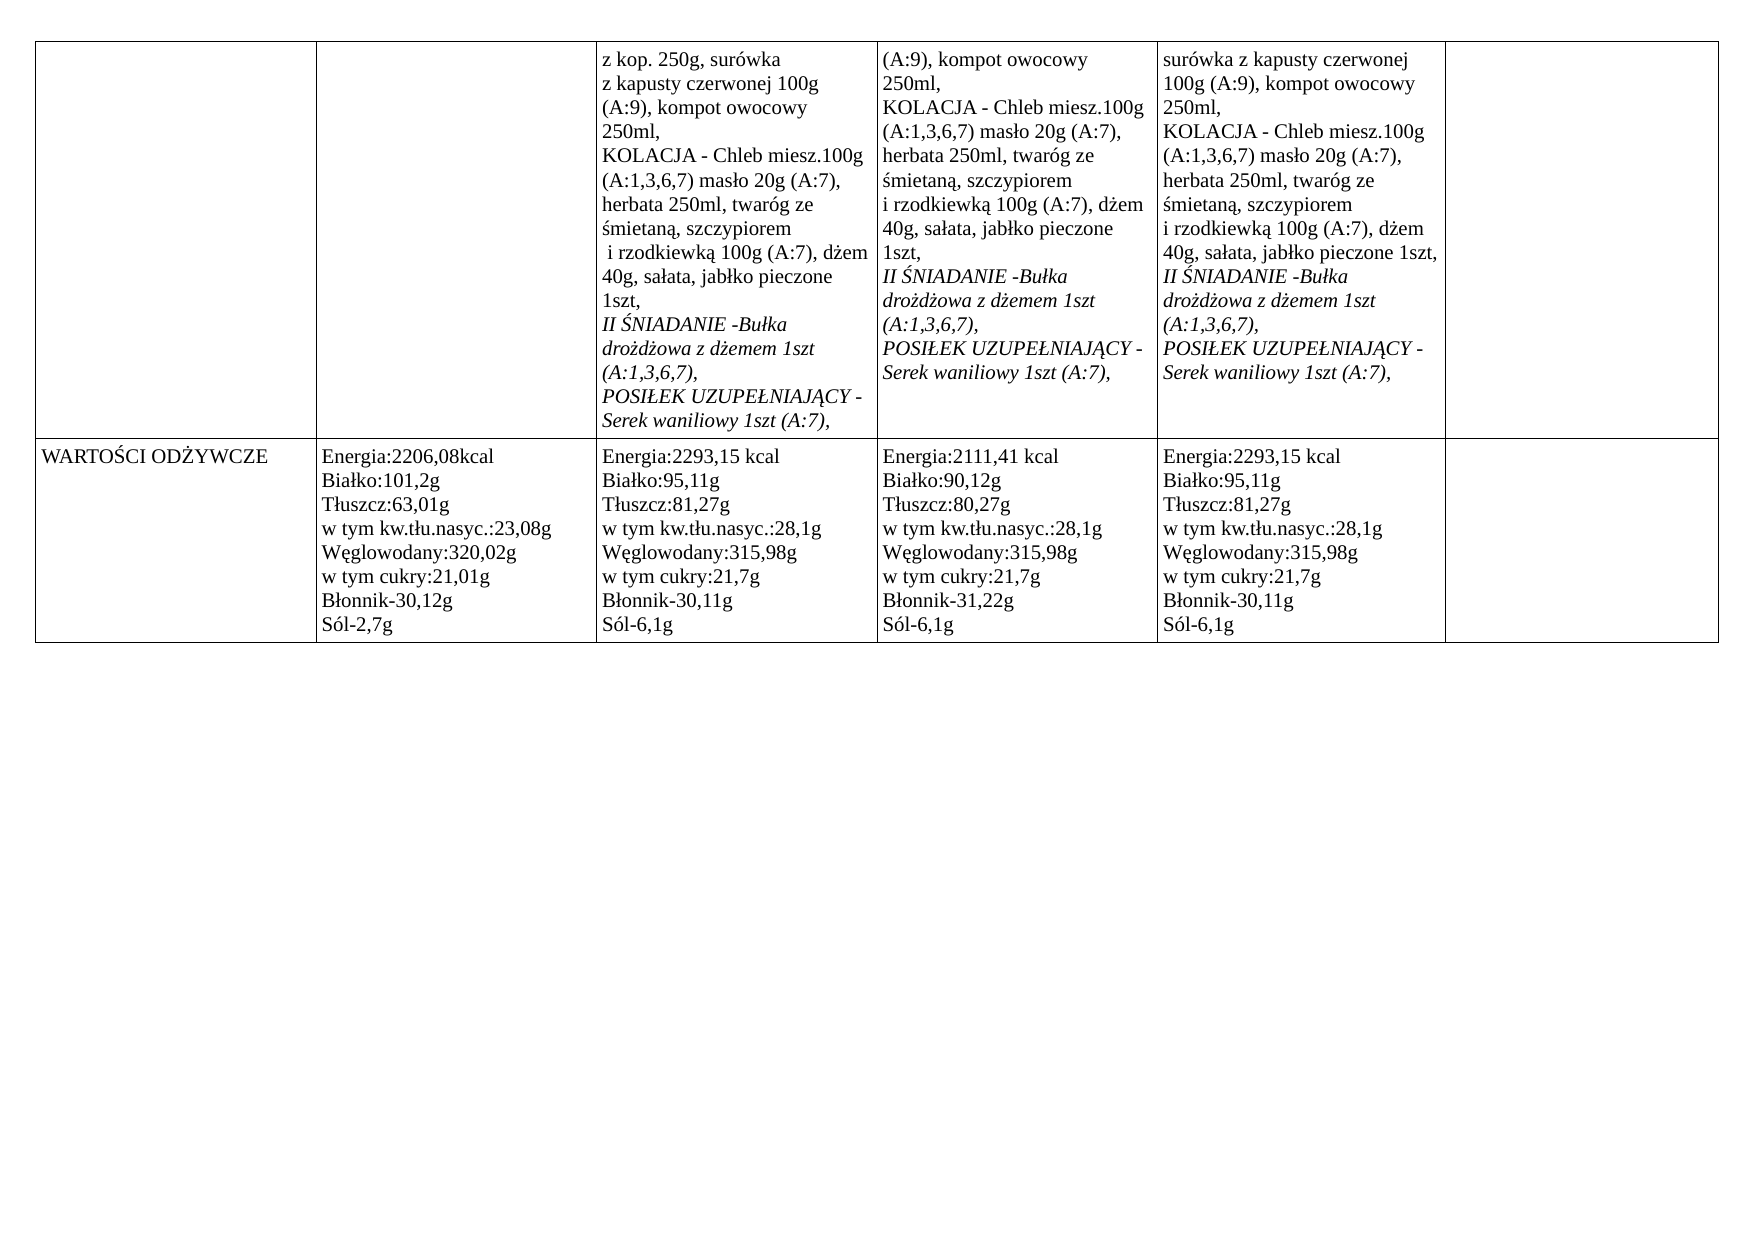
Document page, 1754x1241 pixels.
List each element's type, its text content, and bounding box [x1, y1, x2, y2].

table_cell [1446, 42, 1718, 438]
table_cell Energia:2293,15 kcal Białko:95,11g Tłuszcz:81,27g w tym kw.tłu.nasyc.:28,1g Węglowodany:315,98g w tym cukry:21,7g Błonnik-30,11g Sól-6,1g [1158, 439, 1445, 642]
table_cell Energia:2293,15 kcal Białko:95,11g Tłuszcz:81,27g w tym kw.tłu.nasyc.:28,1g Węglowodany:315,98g w tym cukry:21,7g Błonnik-30,11g Sól-6,1g [597, 439, 877, 642]
table_cell WARTOŚCI ODŻYWCZE [36, 439, 316, 642]
table_cell Energia:2206,08kcal Białko:101,2g Tłuszcz:63,01g w tym kw.tłu.nasyc.:23,08g Węglowodany:320,02g w tym cukry:21,01g Błonnik-30,12g Sól-2,7g [317, 439, 596, 642]
table_cell (A:9), kompot owocowy 250ml, KOLACJA - Chleb miesz.100g (A:1,3,6,7) masło 20g (A:7), herbata 250ml, twaróg ze śmietaną, szczypiorem i rzodkiewką 100g (A:7), dżem 40g, sałata, jabłko pieczone 1szt, II ŚNIADANIE -Bułka drożdżowa z dżemem 1szt (A:1,3,6,7), POSIŁEK UZUPEŁNIAJĄCY - Serek waniliowy 1szt (A:7), [878, 42, 1157, 438]
table_cell z kop. 250g, surówka z kapusty czerwonej 100g (A:9), kompot owocowy 250ml, KOLACJA - Chleb miesz.100g (A:1,3,6,7) masło 20g (A:7), herbata 250ml, twaróg ze śmietaną, szczypiorem i rzodkiewką 100g (A:7), dżem 40g, sałata, jabłko pieczone 1szt, II ŚNIADANIE -Bułka drożdżowa z dżemem 1szt (A:1,3,6,7), POSIŁEK UZUPEŁNIAJĄCY - Serek waniliowy 1szt (A:7), [597, 42, 877, 438]
table_cell surówka z kapusty czerwonej 100g (A:9), kompot owocowy 250ml, KOLACJA - Chleb miesz.100g (A:1,3,6,7) masło 20g (A:7), herbata 250ml, twaróg ze śmietaną, szczypiorem i rzodkiewką 100g (A:7), dżem 40g, sałata, jabłko pieczone 1szt, II ŚNIADANIE -Bułka drożdżowa z dżemem 1szt (A:1,3,6,7), POSIŁEK UZUPEŁNIAJĄCY - Serek waniliowy 1szt (A:7), [1158, 42, 1445, 438]
table_cell [317, 42, 596, 438]
table_cell [36, 42, 316, 438]
table_cell Energia:2111,41 kcal Białko:90,12g Tłuszcz:80,27g w tym kw.tłu.nasyc.:28,1g Węglowodany:315,98g w tym cukry:21,7g Błonnik-31,22g Sól-6,1g [878, 439, 1157, 642]
table_cell [1446, 439, 1718, 642]
